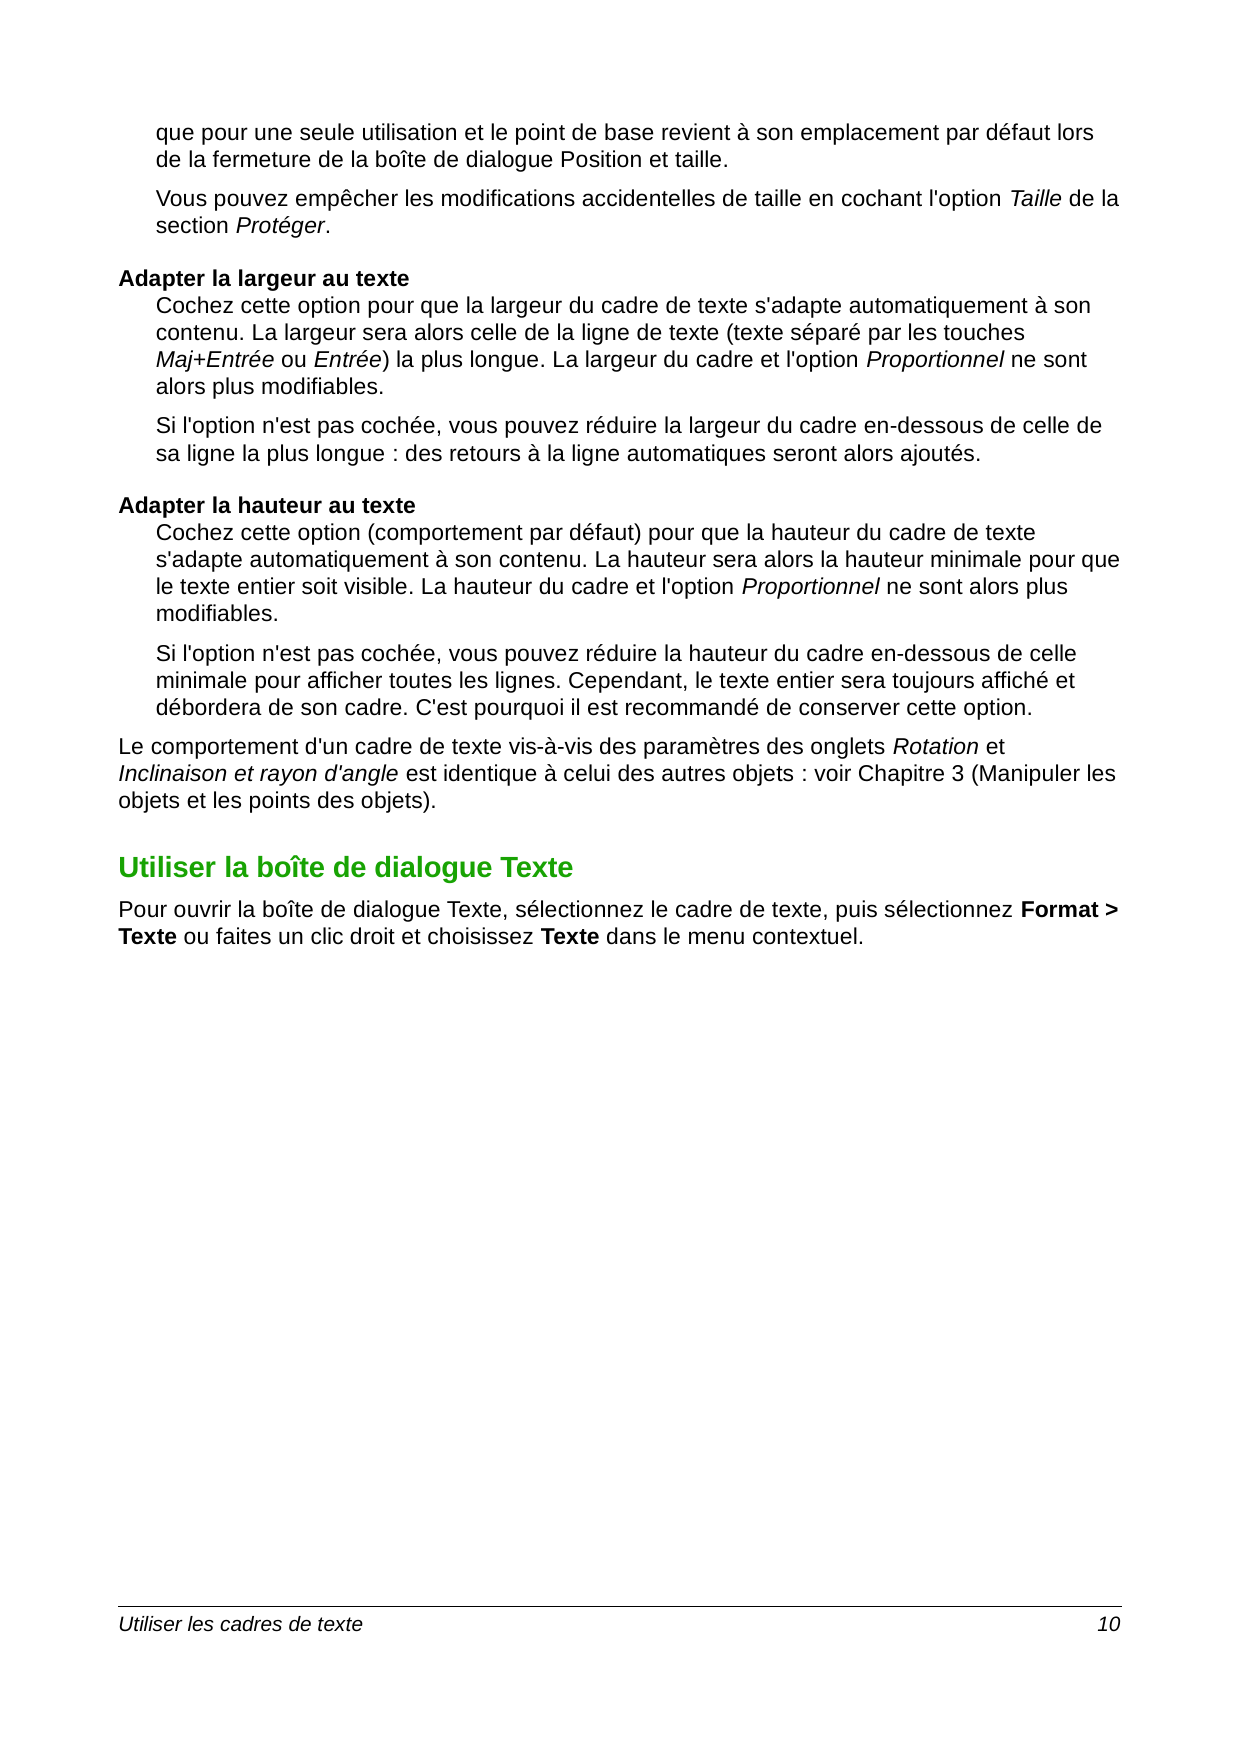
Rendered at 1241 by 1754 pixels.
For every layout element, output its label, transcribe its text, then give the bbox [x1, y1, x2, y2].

text Pour ouvrir la boîte de dialogue Texte, sélectionnez le cadre de texte, puis sélectionnez Format > Texte ou faites un clic droit et choisissez Texte dans le menu contextuel. [118, 895, 1122, 949]
text Vous pouvez empêcher les modifications accidentelles de taille en cochant l'option Taille de la section Protéger. [156, 185, 1122, 239]
text Le comportement d'un cadre de texte vis-à-vis des paramètres des onglets Rotation et Inclinaison et rayon d'angle est identique à celui des autres objets : voir Chapitre 3 (Manipuler les objets et les points des objets). [118, 733, 1122, 814]
text Adapter la hauteur au texte [118, 491, 1122, 518]
text Si l'option n'est pas cochée, vous pouvez réduire la largeur du cadre en-dessous de celle de sa ligne la plus longue : des retours à la ligne automatiques seront alors ajoutés. [156, 412, 1122, 466]
text que pour une seule utilisation et le point de base revient à son emplacement par défaut lors de la fermeture de la boîte de dialogue Position et taille. [156, 118, 1122, 172]
text Adapter la largeur au texte [118, 264, 1122, 291]
subtitle Utiliser la boîte de dialogue Texte [118, 849, 1122, 883]
text Cochez cette option (comportement par défaut) pour que la hauteur du cadre de texte s'adapte automatiquement à son contenu. La hauteur sera alors la hauteur minimale pour que le texte entier soit visible. La hauteur du cadre et l'option Proportionnel ne sont alors plus modifiables. [156, 518, 1122, 626]
text Si l'option n'est pas cochée, vous pouvez réduire la hauteur du cadre en-dessous de celle minimale pour afficher toutes les lignes. Cependant, le texte entier sera toujours affiché et débordera de son cadre. C'est pourquoi il est recommandé de conserver cette option. [156, 639, 1122, 720]
text Cochez cette option pour que la largeur du cadre de texte s'adapte automatiquement à son contenu. La largeur sera alors celle de la ligne de texte (texte séparé par les touches Maj+Entrée ou Entrée) la plus longue. La largeur du cadre et l'option Proportionnel ne sont alors plus modifiables. [156, 291, 1122, 399]
